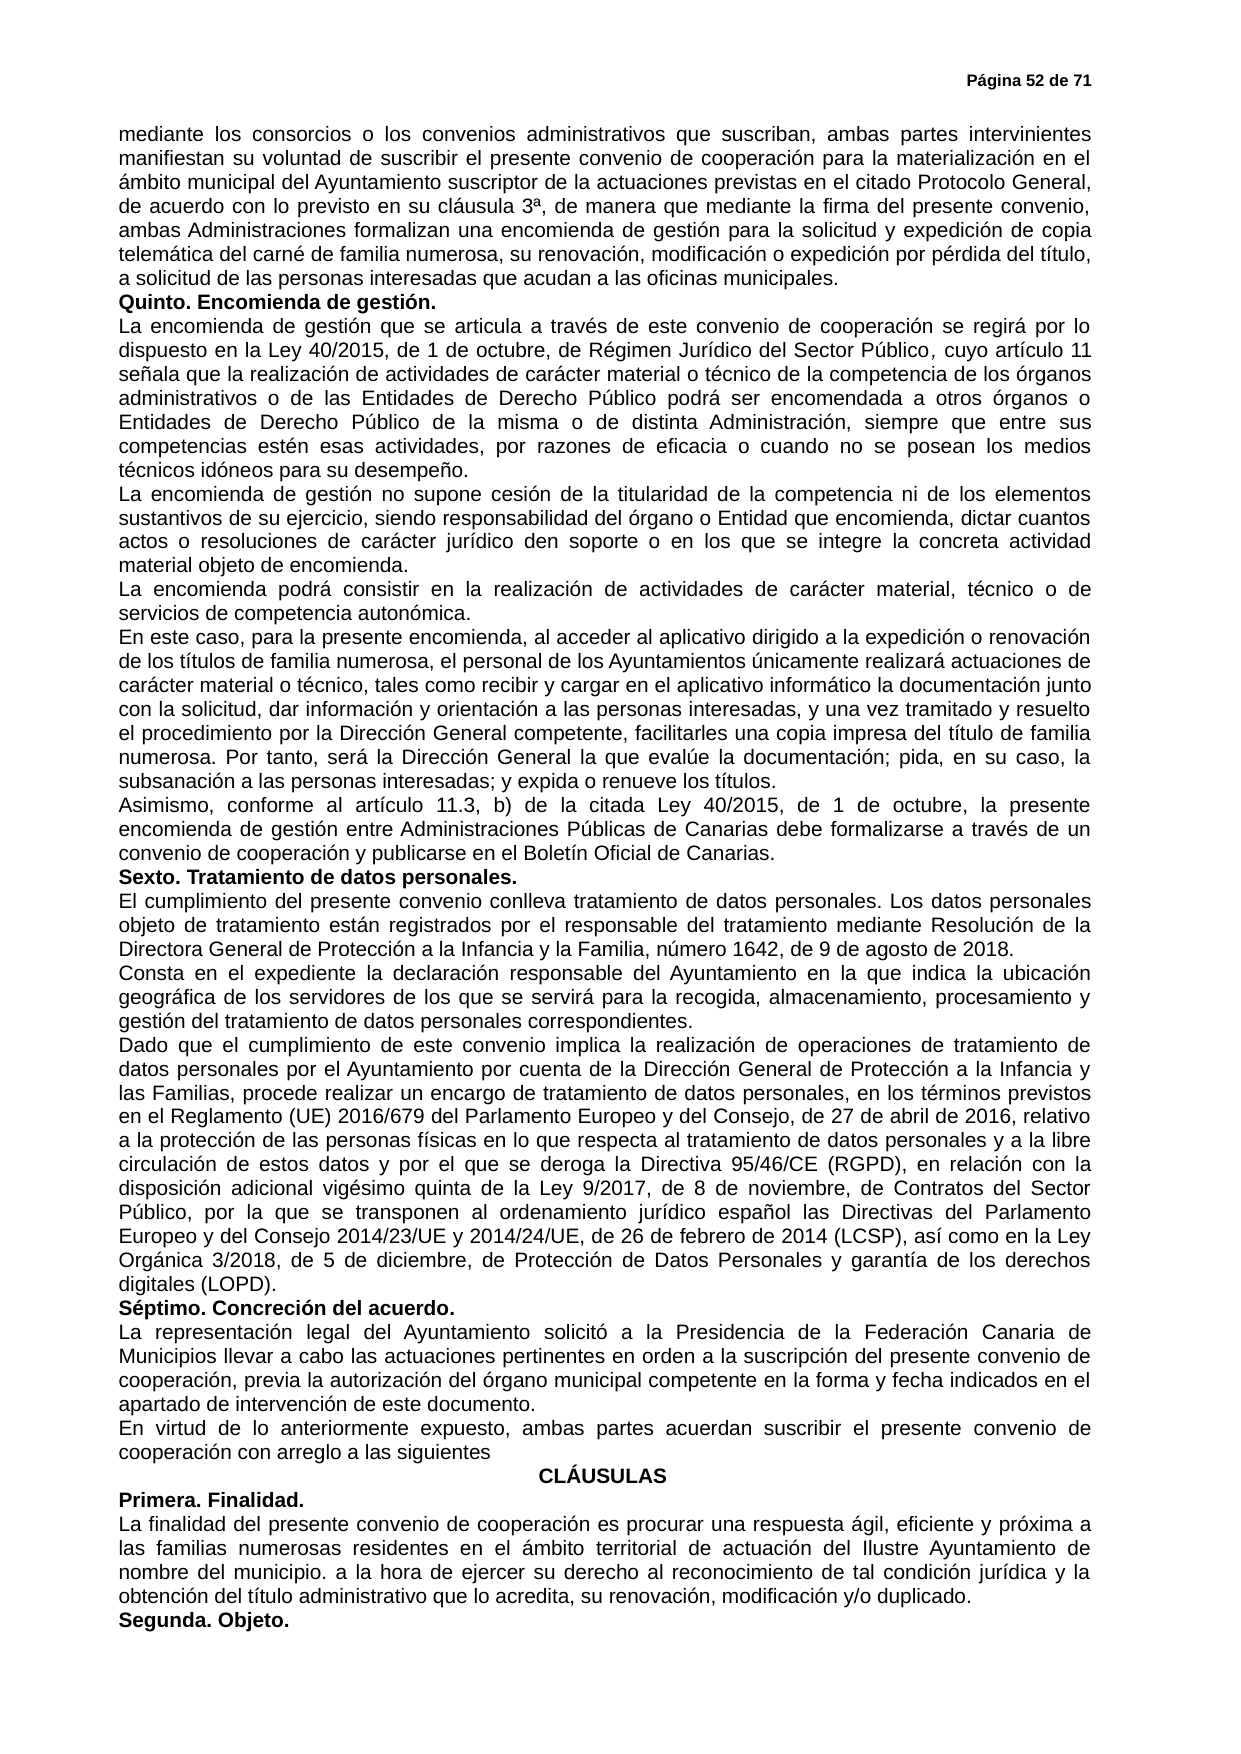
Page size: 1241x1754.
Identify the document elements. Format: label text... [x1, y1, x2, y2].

text La encomienda de gestión no supone cesión de la titularidad de la competencia ni de los elementos sustantivos de su ejercicio, siendo responsabilidad del órgano o Entidad que encomienda, dictar cuantos actos o resoluciones de carácter jurídico den soporte o en los que se integre la concreta actividad material objeto de encomienda. [118, 481, 1092, 577]
text En virtud de lo anteriormente expuesto, ambas partes acuerdan suscribir el presente convenio de cooperación con arreglo a las siguientes [118, 1416, 1092, 1464]
text El cumplimiento del presente convenio conlleva tratamiento de datos personales. Los datos personales objeto de tratamiento están registrados por el responsable del tratamiento mediante Resolución de la Directora General de Protección a la Infancia y la Familia, número 1642, de 9 de agosto de 2018. [118, 889, 1092, 961]
text La representación legal del Ayuntamiento solicitó a la Presidencia de la Federación Canaria de Municipios llevar a cabo las actuaciones pertinentes en orden a la suscripción del presente convenio de cooperación, previa la autorización del órgano municipal competente en la forma y fecha indicados en el apartado de intervención de este documento. [118, 1320, 1092, 1416]
text CLÁUSULAS [118, 1464, 1092, 1488]
text mediante los consorcios o los convenios administrativos que suscriban, ambas partes intervinientes manifiestan su voluntad de suscribir el presente convenio de cooperación para la materialización en el ámbito municipal del Ayuntamiento suscriptor de la actuaciones previstas en el citado Protocolo General, de acuerdo con lo previsto en su cláusula 3ª, de manera que mediante la firma del presente convenio, ambas Administraciones formalizan una encomienda de gestión para la solicitud y expedición de copia telemática del carné de familia numerosa, su renovación, modificación o expedición por pérdida del título, a solicitud de las personas interesadas que acudan a las oficinas municipales. [118, 122, 1092, 290]
text Séptimo. Concreción del acuerdo. [118, 1296, 1092, 1320]
text Segunda. Objeto. [118, 1607, 1092, 1631]
text Asimismo, conforme al artículo 11.3, b) de la citada Ley 40/2015, de 1 de octubre, la presente encomienda de gestión entre Administraciones Públicas de Canarias debe formalizarse a través de un convenio de cooperación y publicarse en el Boletín Oficial de Canarias. [118, 793, 1092, 865]
text La finalidad del presente convenio de cooperación es procurar una respuesta ágil, eficiente y próxima a las familias numerosas residentes en el ámbito territorial de actuación del Ilustre Ayuntamiento de nombre del municipio. a la hora de ejercer su derecho al reconocimiento de tal condición jurídica y la obtención del título administrativo que lo acredita, su renovación, modificación y/o duplicado. [118, 1512, 1092, 1607]
text La encomienda podrá consistir en la realización de actividades de carácter material, técnico o de servicios de competencia autonómica. [118, 577, 1092, 625]
text Quinto. Encomienda de gestión. [118, 290, 1092, 314]
text Consta en el expediente la declaración responsable del Ayuntamiento en la que indica la ubicación geográfica de los servidores de los que se servirá para la recogida, almacenamiento, procesamiento y gestión del tratamiento de datos personales correspondientes. [118, 961, 1092, 1032]
text En este caso, para la presente encomienda, al acceder al aplicativo dirigido a la expedición o renovación de los títulos de familia numerosa, el personal de los Ayuntamientos únicamente realizará actuaciones de carácter material o técnico, tales como recibir y cargar en el aplicativo informático la documentación junto con la solicitud, dar información y orientación a las personas interesadas, y una vez tramitado y resuelto el procedimiento por la Dirección General competente, facilitarles una copia impresa del título de familia numerosa. Por tanto, será la Dirección General la que evalúe la documentación; pida, en su caso, la subsanación a las personas interesadas; y expida o renueve los títulos. [118, 625, 1092, 793]
text Sexto. Tratamiento de datos personales. [118, 865, 1092, 889]
text Primera. Finalidad. [118, 1488, 1092, 1512]
text Dado que el cumplimiento de este convenio implica la realización de operaciones de tratamiento de datos personales por el Ayuntamiento por cuenta de la Dirección General de Protección a la Infancia y las Familias, procede realizar un encargo de tratamiento de datos personales, en los términos previstos en el Reglamento (UE) 2016/679 del Parlamento Europeo y del Consejo, de 27 de abril de 2016, relativo a la protección de las personas físicas en lo que respecta al tratamiento de datos personales y a la libre circulación de estos datos y por el que se deroga la Directiva 95/46/CE (RGPD), en relación con la disposición adicional vigésimo quinta de la Ley 9/2017, de 8 de noviembre, de Contratos del Sector Público, por la que se transponen al ordenamiento jurídico español las Directivas del Parlamento Europeo y del Consejo 2014/23/UE y 2014/24/UE, de 26 de febrero de 2014 (LCSP), así como en la Ley Orgánica 3/2018, de 5 de diciembre, de Protección de Datos Personales y garantía de los derechos digitales (LOPD). [118, 1032, 1092, 1296]
text La encomienda de gestión que se articula a través de este convenio de cooperación se regirá por lo dispuesto en la Ley 40/2015, de 1 de octubre, de Régimen Jurídico del Sector Público, cuyo artículo 11 señala que la realización de actividades de carácter material o técnico de la competencia de los órganos administrativos o de las Entidades de Derecho Público podrá ser encomendada a otros órganos o Entidades de Derecho Público de la misma o de distinta Administración, siempre que entre sus competencias estén esas actividades, por razones de eficacia o cuando no se posean los medios técnicos idóneos para su desempeño. [118, 314, 1092, 481]
